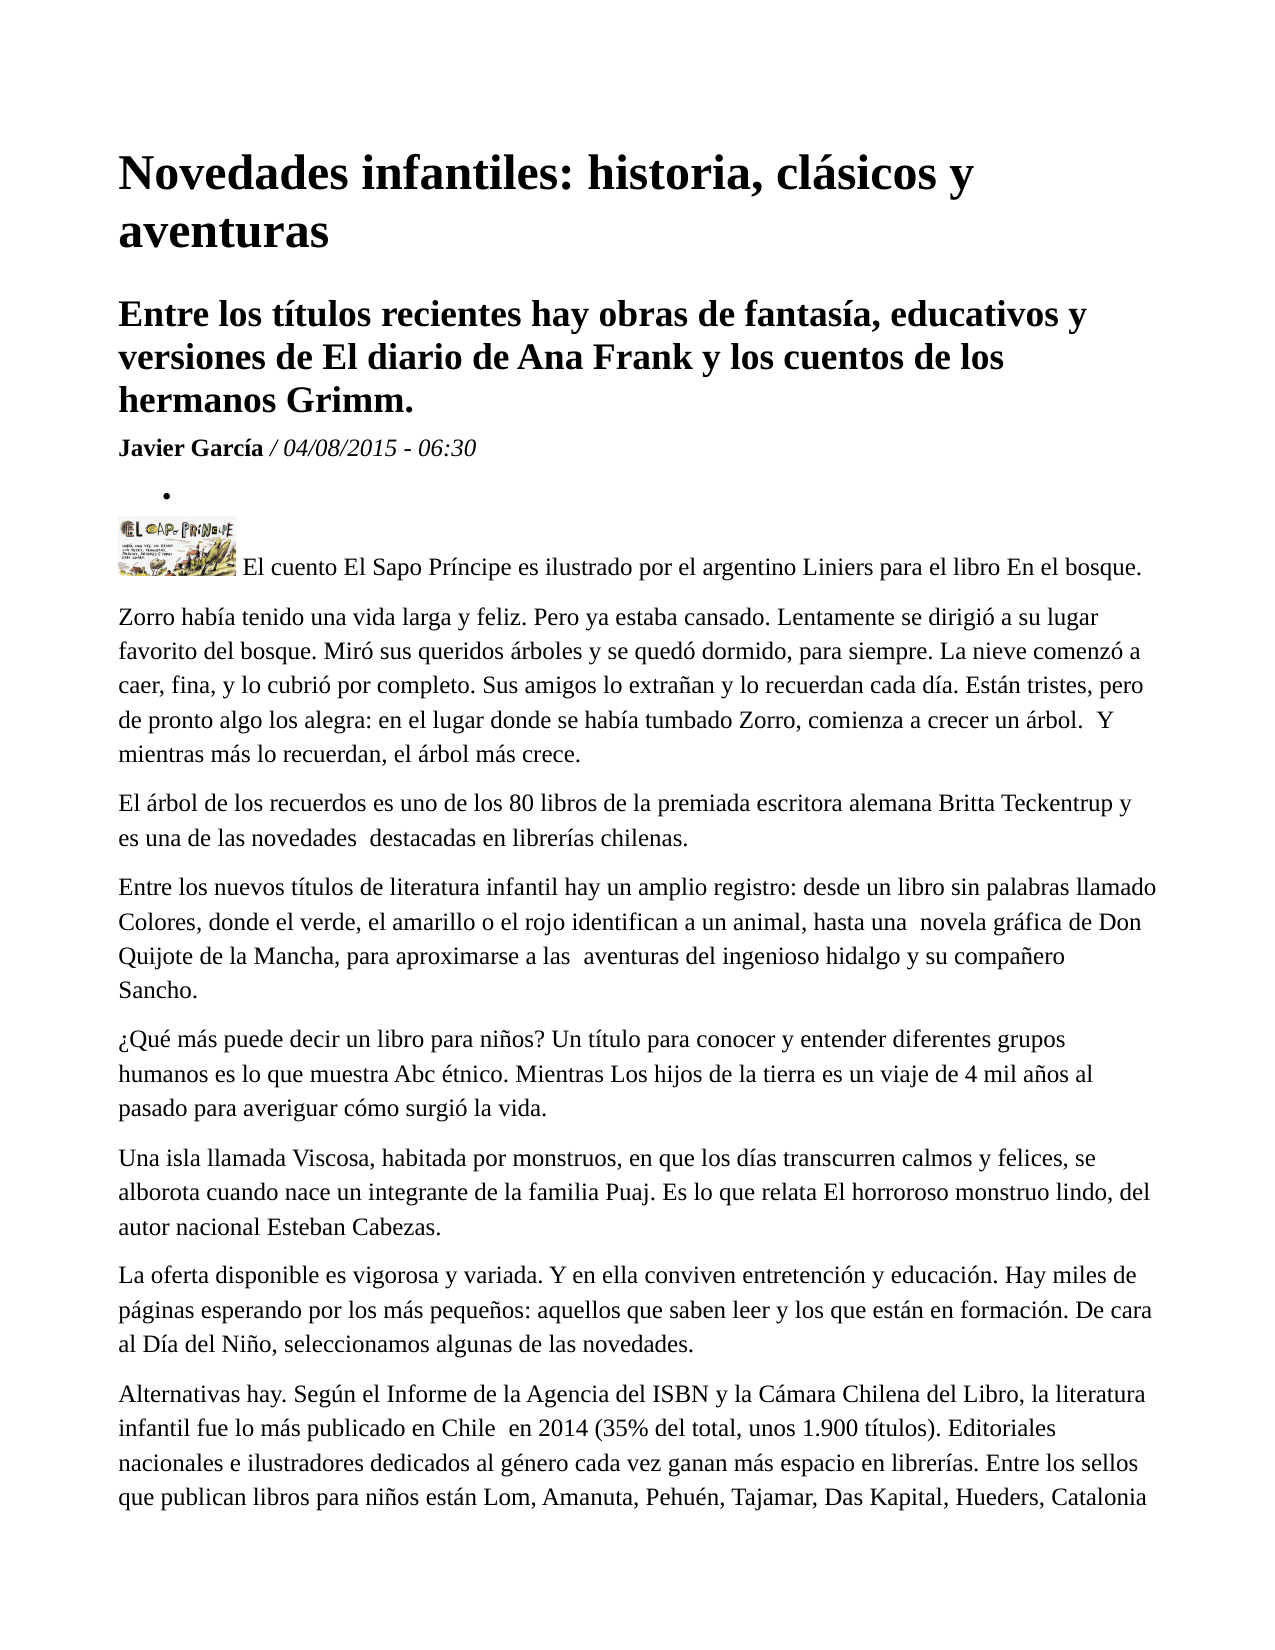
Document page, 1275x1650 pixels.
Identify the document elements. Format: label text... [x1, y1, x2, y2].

text Javier García / 04/08/2015 - 06:30 [118, 433, 1157, 462]
subtitle Novedades infantiles: historia, clásicos y aventuras [118, 143, 1157, 258]
text Una isla llamada Viscosa, habitada por monstruos, en que los días transcurren calmos y felices, se alborota cuando nace un integrante de la familia Puaj. Es lo que relata El horroroso monstruo lindo, del autor nacional Esteban Cabezas. [118, 1143, 1157, 1240]
text El árbol de los recuerdos es uno de los 80 libros de la premiada escritora alemana Britta Teckentrup y es una de las novedades destacadas en librerías chilenas. [118, 788, 1157, 852]
text Alternativas hay. Según el Informe de la Agencia del ISBN y la Cámara Chilena del Libro, la literatura infantil fue lo más publicado en Chile en 2014 (35% del total, unos 1.900 títulos). Editoriales nacionales e ilustradores dedicados al género cada vez ganan más espacio en librerías. Entre los sellos que publican libros para niños están Lom, Amanuta, Pehuén, Tajamar, Das Kapital, Hueders, Catalonia [118, 1379, 1157, 1511]
text Zorro había tenido una vida larga y feliz. Pero ya estaba cansado. Lentamente se dirigió a su lugar favorito del bosque. Miró sus queridos árboles y se quedó dormido, para siempre. La nieve comenzó a caer, fina, y lo cubrió por completo. Sus amigos lo extrañan y lo recuerdan cada día. Están tristes, pero de pronto algo los alegra: en el lugar donde se había tumbado Zorro, comienza a crecer un árbol. Y mientras más lo recuerdan, el árbol más crece. [118, 602, 1157, 768]
picture [118, 516, 237, 576]
text Entre los nuevos títulos de literatura infantil hay un amplio registro: desde un libro sin palabras llamado Colores, donde el verde, el amarillo o el rojo identifican a un animal, hasta una novela gráfica de Don Quijote de la Mancha, para aproximarse a las aventuras del ingenioso hidalgo y su compañero Sancho. [118, 872, 1157, 1004]
text La oferta disponible es vigorosa y variada. Y en ella conviven entretención y educación. Hay miles de páginas esperando por los más pequeños: aquellos que saben leer y los que están en formación. De cara al Día del Niño, seleccionamos algunas de las novedades. [118, 1261, 1157, 1358]
subtitle Entre los títulos recientes hay obras de fantasía, educativos y versiones de El diario de Ana Frank y los cuentos de los hermanos Grimm. [118, 291, 1157, 421]
text ¿Qué más puede decir un libro para niños? Un título para conocer y entender diferentes grupos humanos es lo que muestra Abc étnico. Mientras Los hijos de la tierra es un viaje de 4 mil años al pasado para averiguar cómo surgió la vida. [118, 1024, 1157, 1122]
text El cuento El Sapo Príncipe es ilustrado por el argentino Liniers para el libro En el bosque. [118, 517, 1157, 581]
